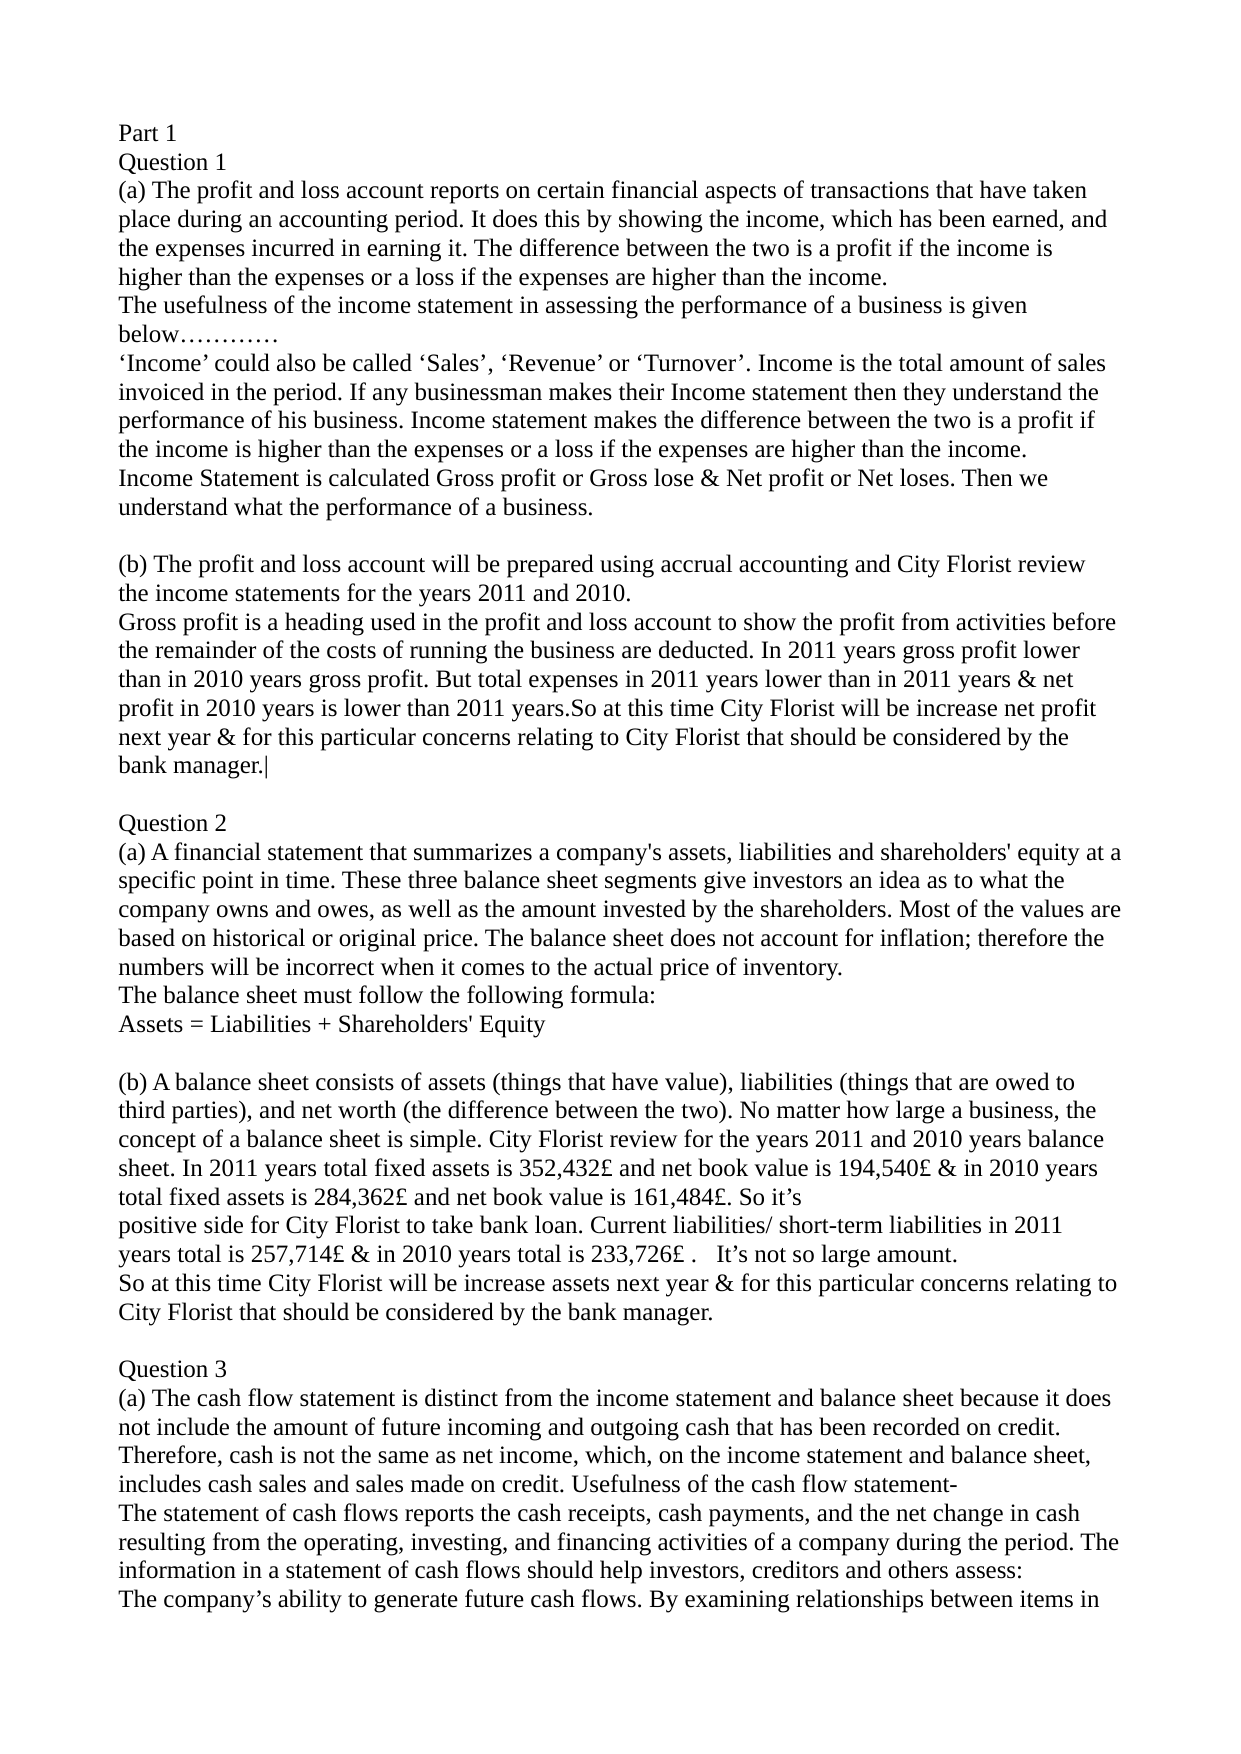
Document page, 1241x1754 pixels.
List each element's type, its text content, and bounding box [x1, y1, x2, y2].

text than in 2010 years gross profit. But total expenses in 2011 years lower than in 2011 years & net profit in 2010 years is lower than 2011 years.So at this time City Florist will be increase net profit next year & for this particular concerns relating to City Florist that should be considered by the bank manager.| Question 2 (a) A financial statement that summarizes a company's assets, liabilities and shareholders' equity at a specific point in time. These three balance sheet segments give investors an idea as to what the company owns and owes, as well as the amount invested by the shareholders. Most of the values are based on historical or original price. The balance sheet does not account for inflation; therefore the numbers will be incorrect when it comes to the actual price of inventory. The balance sheet must follow the following formula: Assets = Liabilities + Shareholders' Equity (b) A balance sheet consists of assets (things that have value), liabilities (things that are owed to third parties), and net worth (the difference between the two). No matter how large a business, the concept of a balance sheet is simple. City Florist review for the years 2011 and 2010 years balance sheet. In 2011 years total fixed assets is 352,432£ and net book value is 194,540£ & in 2010 years total fixed assets is 284,362£ and net book value is 161,484£. So it’s [118, 664, 1122, 1211]
text Part 1 Question 1 (a) The profit and loss account reports on certain financial aspects of transactions that have taken place during an accounting period. It does this by showing the income, which has been earned, and the expenses incurred in earning it. The difference between the two is a profit if the income is higher than the expenses or a loss if the expenses are higher than the income. The usefulness of the income statement in assessing the performance of a business is given below………… ‘Income’ could also be called ‘Sales’, ‘Revenue’ or ‘Turnover’. Income is the total amount of sales invoiced in the period. If any businessman makes their Income statement then they understand the performance of his business. Income statement makes the difference between the two is a profit if the income is higher than the expenses or a loss if the expenses are higher than the income. Income Statement is calculated Gross profit or Gross lose & Net profit or Net loses. Then we understand what the performance of a business. (b) The profit and loss account will be prepared using accrual accounting and City Florist review the income statements for the years 2011 and 2010. Gross profit is a heading used in the profit and loss account to show the profit from activities before the remainder of the costs of running the business are deducted. In 2011 years gross profit lower [118, 118, 1122, 664]
text positive side for City Florist to take bank loan. Current liabilities/ short-term liabilities in 2011 years total is 257,714£ & in 2010 years total is 233,726£ . It’s not so large amount. So at this time City Florist will be increase assets next year & for this particular concerns relating to City Florist that should be considered by the bank manager. Question 3 (a) The cash flow statement is distinct from the income statement and balance sheet because it does not include the amount of future incoming and outgoing cash that has been recorded on credit. Therefore, cash is not the same as net income, which, on the income statement and balance sheet, includes cash sales and sales made on credit. Usefulness of the cash flow statement- The statement of cash flows reports the cash receipts, cash payments, and the net change in cash resulting from the operating, investing, and financing activities of a company during the period. The information in a statement of cash flows should help investors, creditors and others assess: The company’s ability to generate future cash flows. By examining relationships between items in [118, 1211, 1122, 1613]
